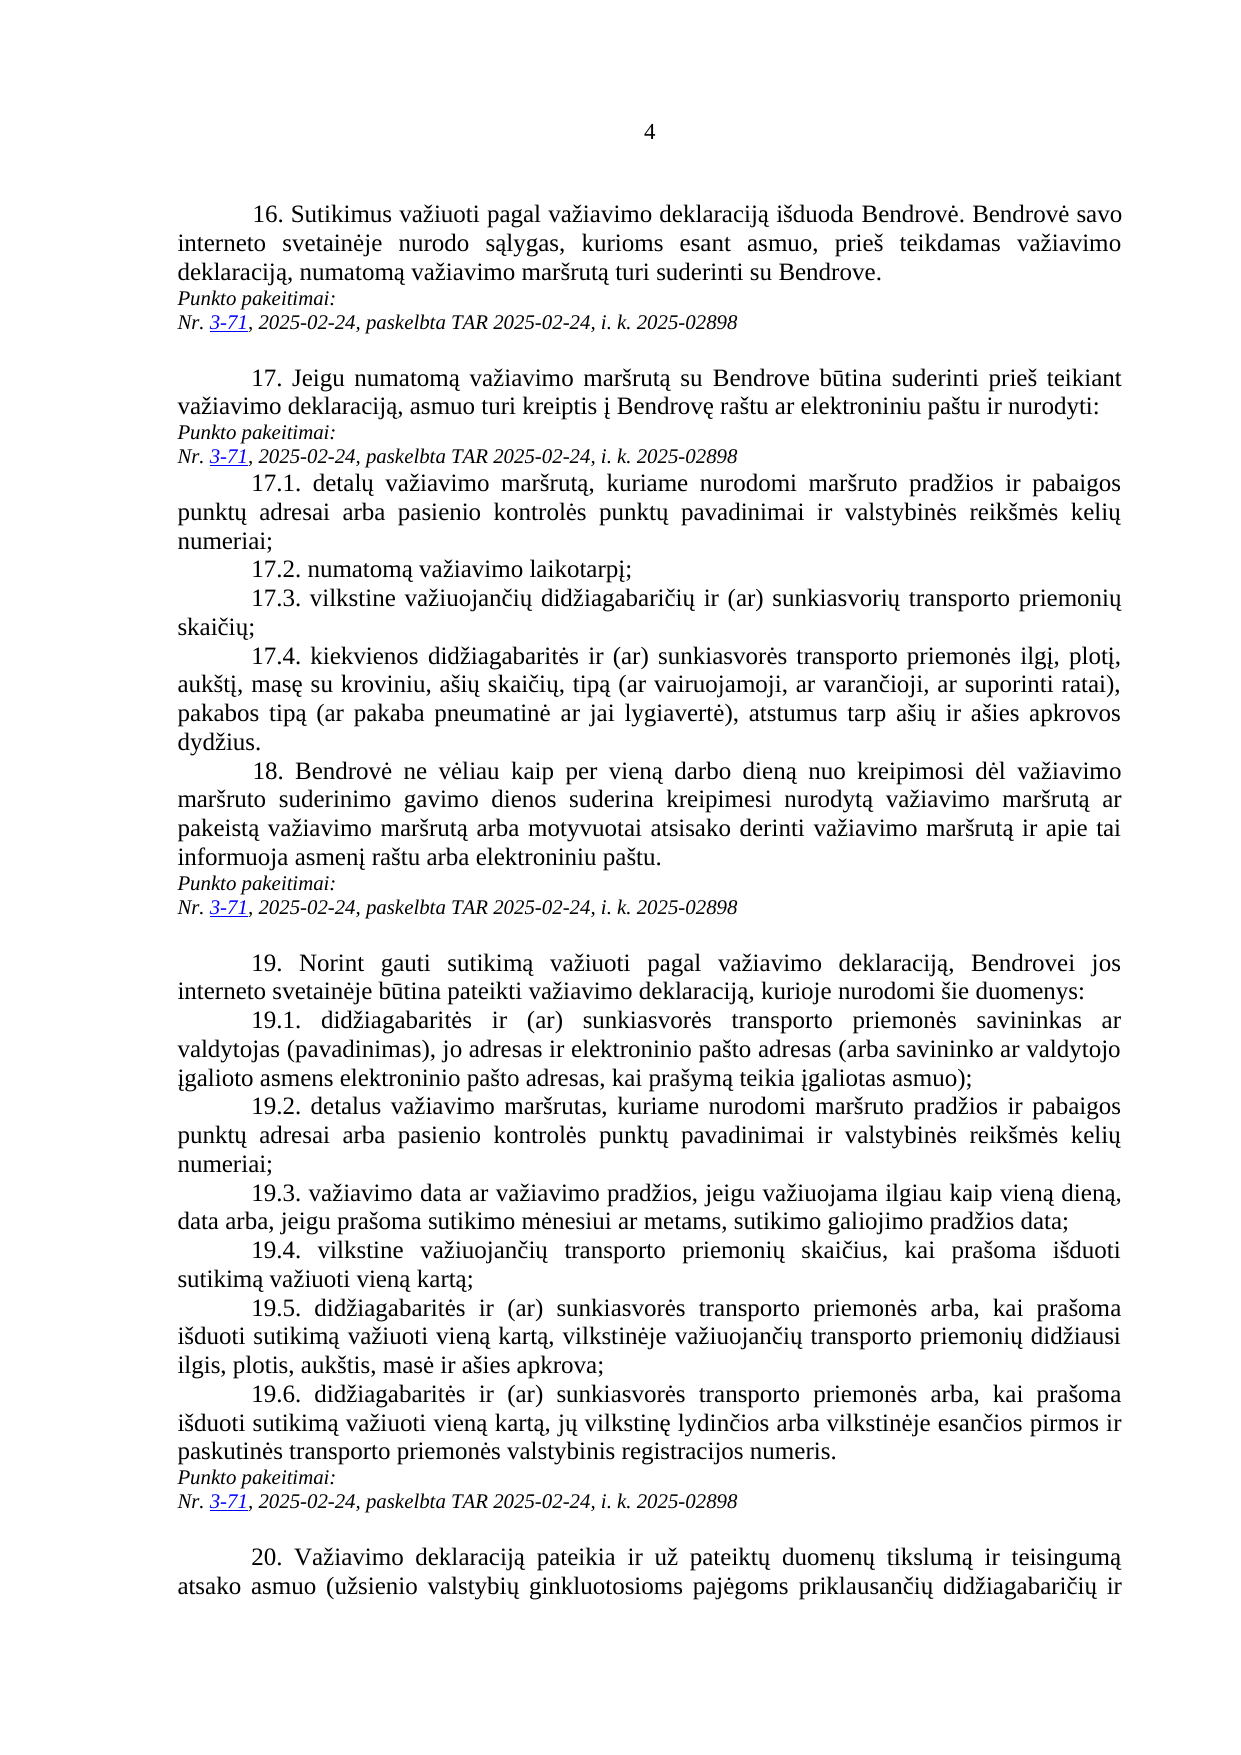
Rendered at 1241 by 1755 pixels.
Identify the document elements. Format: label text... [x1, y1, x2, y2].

text 19.2. detalus važiavimo maršrutas, kuriame nurodomi maršruto pradžios ir pabaigos punktų adresai arba pasienio kontrolės punktų pavadinimai ir valstybinės reikšmės kelių numeriai; [177, 1091, 1122, 1178]
text 18. Bendrovė ne vėliau kaip per vieną darbo dieną nuo kreipimosi dėl važiavimo maršruto suderinimo gavimo dienos suderina kreipimesi nurodytą važiavimo maršrutą ar pakeistą važiavimo maršrutą arba motyvuotai atsisako derinti važiavimo maršrutą ir apie tai informuoja asmenį raštu arba elektroniniu paštu. [177, 756, 1122, 871]
text 19.3. važiavimo data ar važiavimo pradžios, jeigu važiuojama ilgiau kaip vieną dieną, data arba, jeigu prašoma sutikimo mėnesiui ar metams, sutikimo galiojimo pradžios data; [177, 1178, 1122, 1235]
text 17.1. detalų važiavimo maršrutą, kuriame nurodomi maršruto pradžios ir pabaigos punktų adresai arba pasienio kontrolės punktų pavadinimai ir valstybinės reikšmės kelių numeriai; [177, 468, 1122, 554]
text Nr. 3-71, 2025-02-24, paskelbta TAR 2025-02-24, i. k. 2025-02898 [177, 310, 1122, 334]
text 19. Norint gauti sutikimą važiuoti pagal važiavimo deklaraciją, Bendrovei jos interneto svetainėje būtina pateikti važiavimo deklaraciją, kurioje nurodomi šie duomenys: [177, 948, 1122, 1005]
text Nr. 3-71, 2025-02-24, paskelbta TAR 2025-02-24, i. k. 2025-02898 [177, 895, 1122, 919]
text Nr. 3-71, 2025-02-24, paskelbta TAR 2025-02-24, i. k. 2025-02898 [177, 1489, 1122, 1513]
text 17.4. kiekvienos didžiagabaritės ir (ar) sunkiasvorės transporto priemonės ilgį, plotį, aukštį, masę su kroviniu, ašių skaičių, tipą (ar vairuojamoji, ar varančioji, ar suporinti ratai), pakabos tipą (ar pakaba pneumatinė ar jai lygiavertė), atstumus tarp ašių ir ašies apkrovos dydžius. [177, 641, 1122, 756]
text Punkto pakeitimai: [177, 871, 1122, 895]
text 16. Sutikimus važiuoti pagal važiavimo deklaraciją išduoda Bendrovė. Bendrovė savo interneto svetainėje nurodo sąlygas, kurioms esant asmuo, prieš teikdamas važiavimo deklaraciją, numatomą važiavimo maršrutą turi suderinti su Bendrove. [177, 199, 1122, 286]
text 19.6. didžiagabaritės ir (ar) sunkiasvorės transporto priemonės arba, kai prašoma išduoti sutikimą važiuoti vieną kartą, jų vilkstinę lydinčios arba vilkstinėje esančios pirmos ir paskutinės transporto priemonės valstybinis registracijos numeris. [177, 1379, 1122, 1465]
text 17. Jeigu numatomą važiavimo maršrutą su Bendrove būtina suderinti prieš teikiant važiavimo deklaraciją, asmuo turi kreiptis į Bendrovę raštu ar elektroniniu paštu ir nurodyti: [177, 363, 1122, 420]
text 17.2. numatomą važiavimo laikotarpį; [177, 554, 1122, 583]
text 19.1. didžiagabaritės ir (ar) sunkiasvorės transporto priemonės savininkas ar valdytojas (pavadinimas), jo adresas ir elektroninio pašto adresas (arba savininko ar valdytojo įgalioto asmens elektroninio pašto adresas, kai prašymą teikia įgaliotas asmuo); [177, 1005, 1122, 1091]
text Punkto pakeitimai: [177, 1465, 1122, 1489]
text 20. Važiavimo deklaraciją pateikia ir už pateiktų duomenų tikslumą ir teisingumą atsako asmuo (užsienio valstybių ginkluotosioms pajėgoms priklausančių didžiagabaričių ir [177, 1542, 1122, 1599]
text Punkto pakeitimai: [177, 420, 1122, 444]
text 19.5. didžiagabaritės ir (ar) sunkiasvorės transporto priemonės arba, kai prašoma išduoti sutikimą važiuoti vieną kartą, vilkstinėje važiuojančių transporto priemonių didžiausi ilgis, plotis, aukštis, masė ir ašies apkrova; [177, 1293, 1122, 1379]
text 17.3. vilkstine važiuojančių didžiagabaričių ir (ar) sunkiasvorių transporto priemonių skaičių; [177, 583, 1122, 641]
text 19.4. vilkstine važiuojančių transporto priemonių skaičius, kai prašoma išduoti sutikimą važiuoti vieną kartą; [177, 1235, 1122, 1293]
text Punkto pakeitimai: [177, 286, 1122, 310]
text Nr. 3-71, 2025-02-24, paskelbta TAR 2025-02-24, i. k. 2025-02898 [177, 444, 1122, 468]
